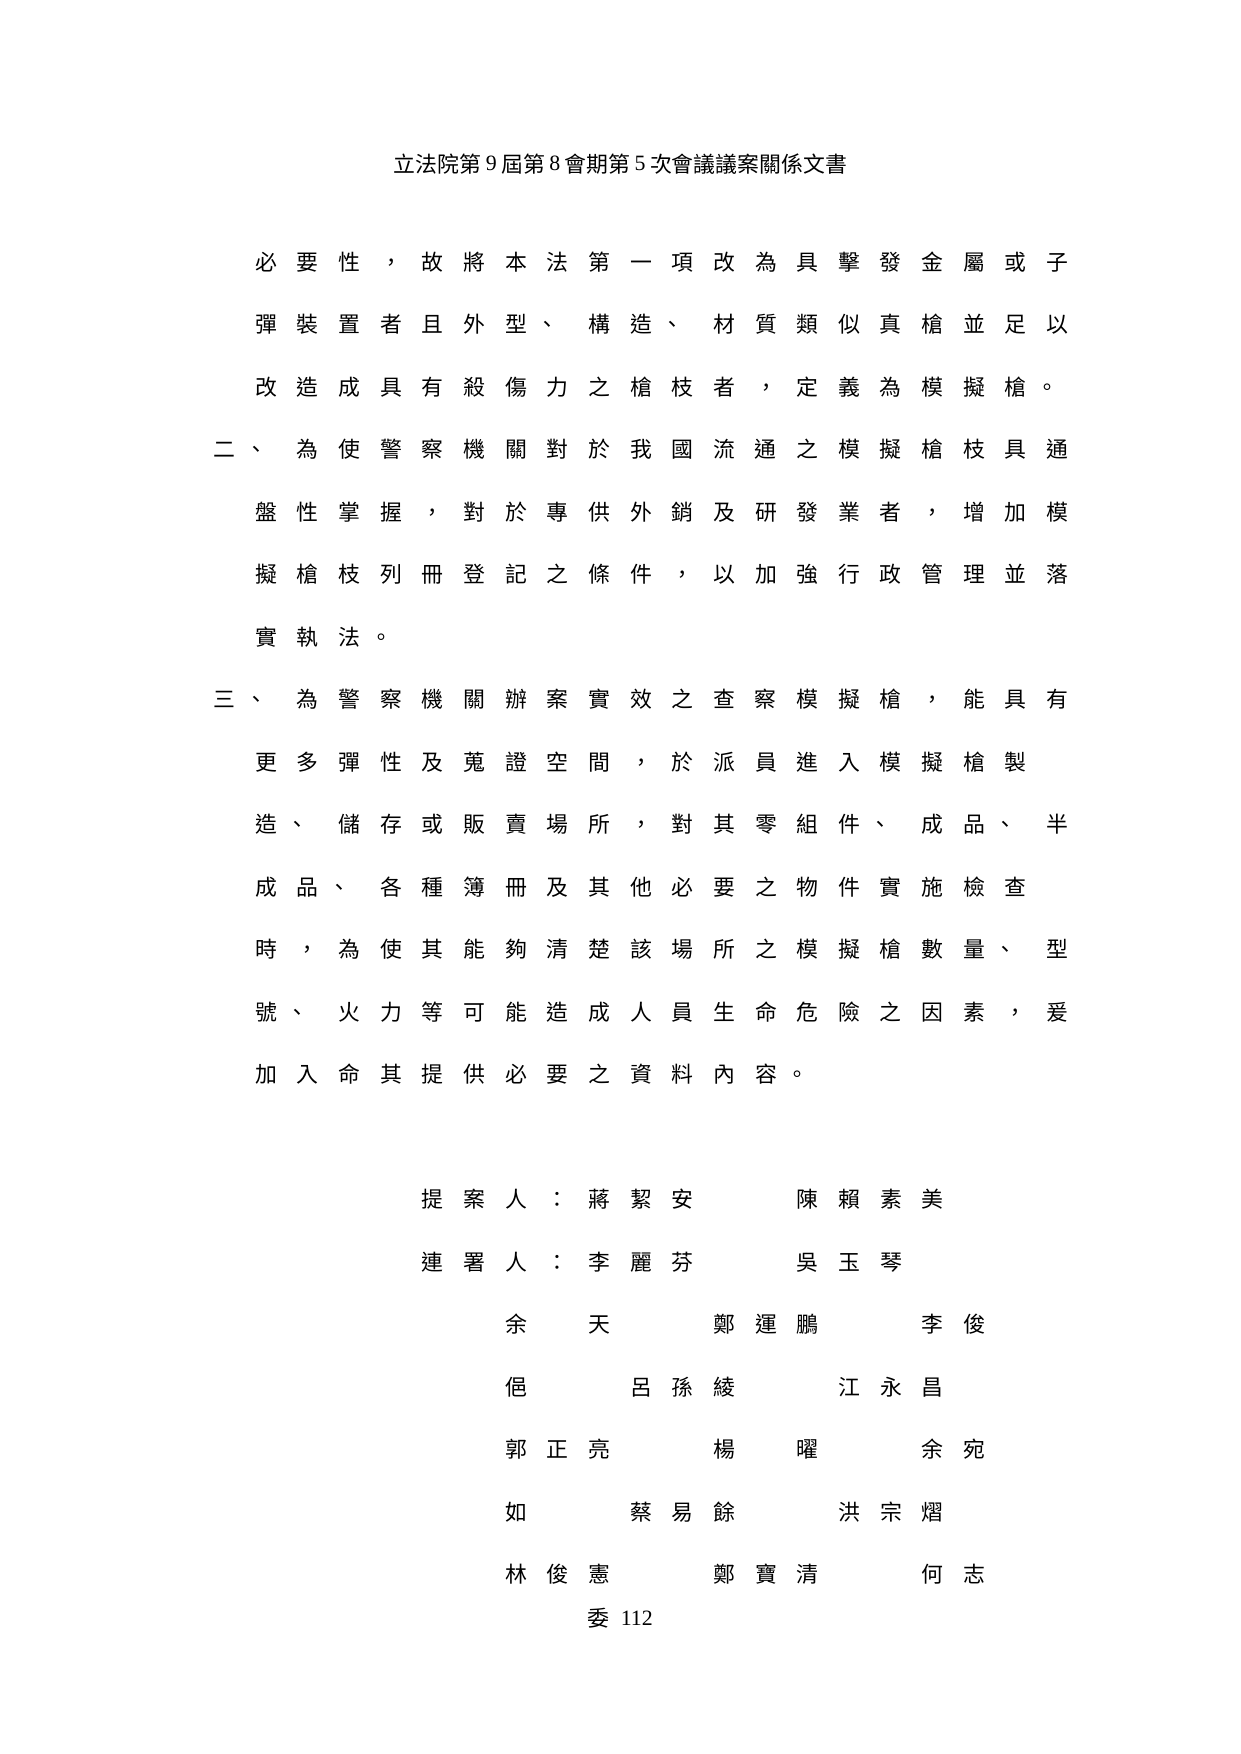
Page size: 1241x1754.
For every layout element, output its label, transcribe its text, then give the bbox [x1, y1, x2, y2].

text 連署人：李麗芬 吳玉琴 余 天 鄭運鵬 李俊俋 呂孫綾 江永昌 郭正亮 楊 曜 余宛如 蔡易餘 洪宗熠 林俊憲 鄭寶清 何志 [403, 1219, 1012, 1594]
text 必要性，故將本法第一項改為具擊發金屬或子彈裝置者且外型、構造、材質類似真槍並足以改造成具有殺傷力之槍枝者，定義為模擬槍。 [184, 219, 1078, 406]
text 三、為警察機關辦案實效之查察模擬槍，能具有更多彈性及蒐證空間，於派員進入模擬槍製造、儲存或販賣場所，對其零組件、成品、半成品、各種簿冊及其他必要之物件實施檢查時，為使其能夠清楚該場所之模擬槍數量、型號、火力等可能造成人員生命危險之因素，爰加入命其提供必要之資料內容。 [184, 656, 1078, 1094]
text 提案人：蔣絜安 陳賴素美 [403, 1156, 1012, 1219]
text 二、為使警察機關對於我國流通之模擬槍枝具通盤性掌握，對於專供外銷及研發業者，增加模擬槍枝列冊登記之條件，以加強行政管理並落實執法。 [184, 406, 1078, 656]
